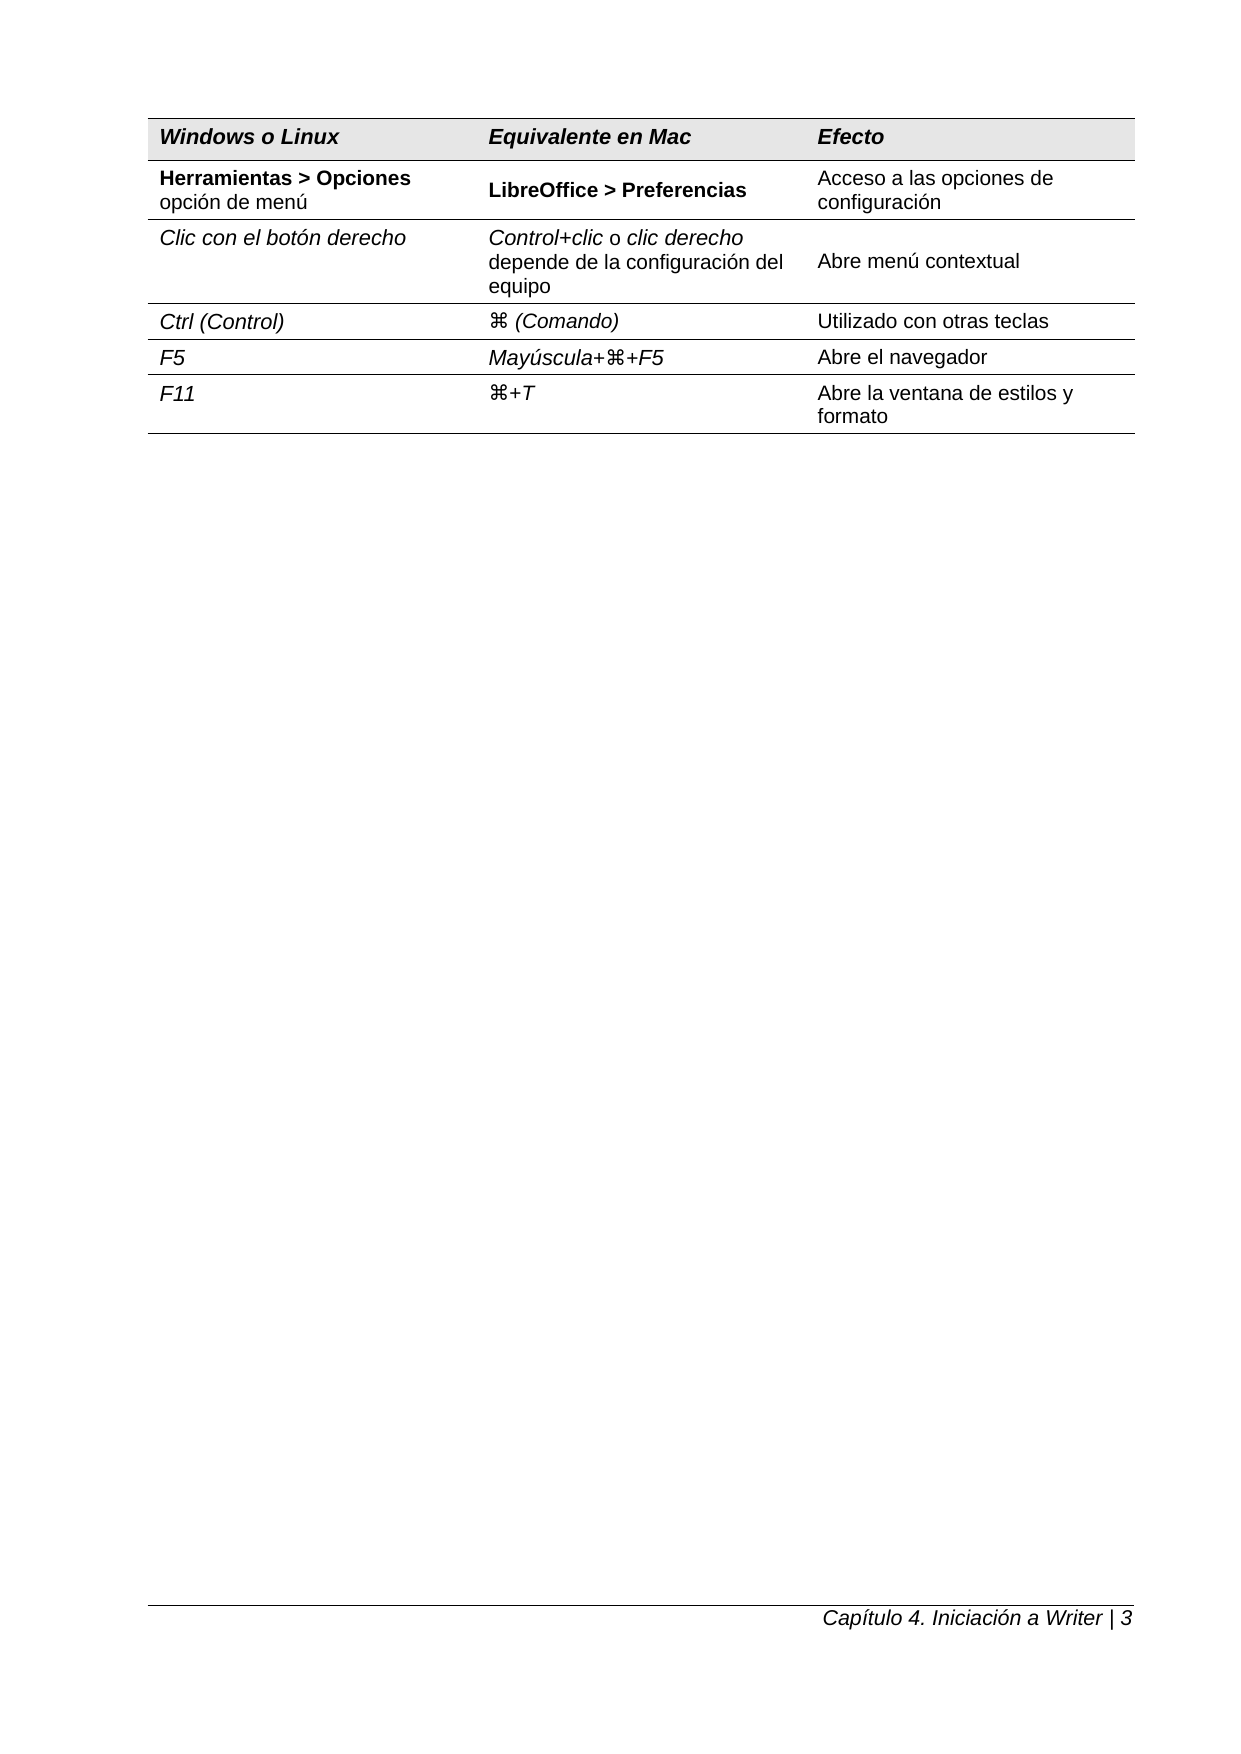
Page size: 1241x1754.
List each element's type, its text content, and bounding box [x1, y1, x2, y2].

table_cell Abre menú contextual [806, 220, 1135, 302]
table_header Windows o Linux [148, 119, 477, 160]
table_cell Mayúscula+⌘+F5 [477, 340, 806, 374]
table_cell ⌘ (Comando) [477, 304, 806, 338]
table_header Equivalente en Mac [477, 119, 806, 160]
table_cell LibreOffice > Preferencias [477, 161, 806, 219]
table_cell ⌘+T [477, 375, 806, 433]
table_cell Herramientas > Opciones opción de menú [148, 161, 477, 219]
table_cell Abre la ventana de estilos y formato [806, 375, 1135, 433]
table_cell Control+clic o clic derecho depende de la configuración del equipo [477, 220, 806, 302]
table_cell F11 [148, 375, 477, 433]
table_cell F5 [148, 340, 477, 374]
table_cell Acceso a las opciones de configuración [806, 161, 1135, 219]
table_cell Clic con el botón derecho [148, 220, 477, 302]
table_cell Abre el navegador [806, 340, 1135, 374]
table_cell Ctrl (Control) [148, 304, 477, 338]
table_header Efecto [806, 119, 1135, 160]
table_cell Utilizado con otras teclas [806, 304, 1135, 338]
